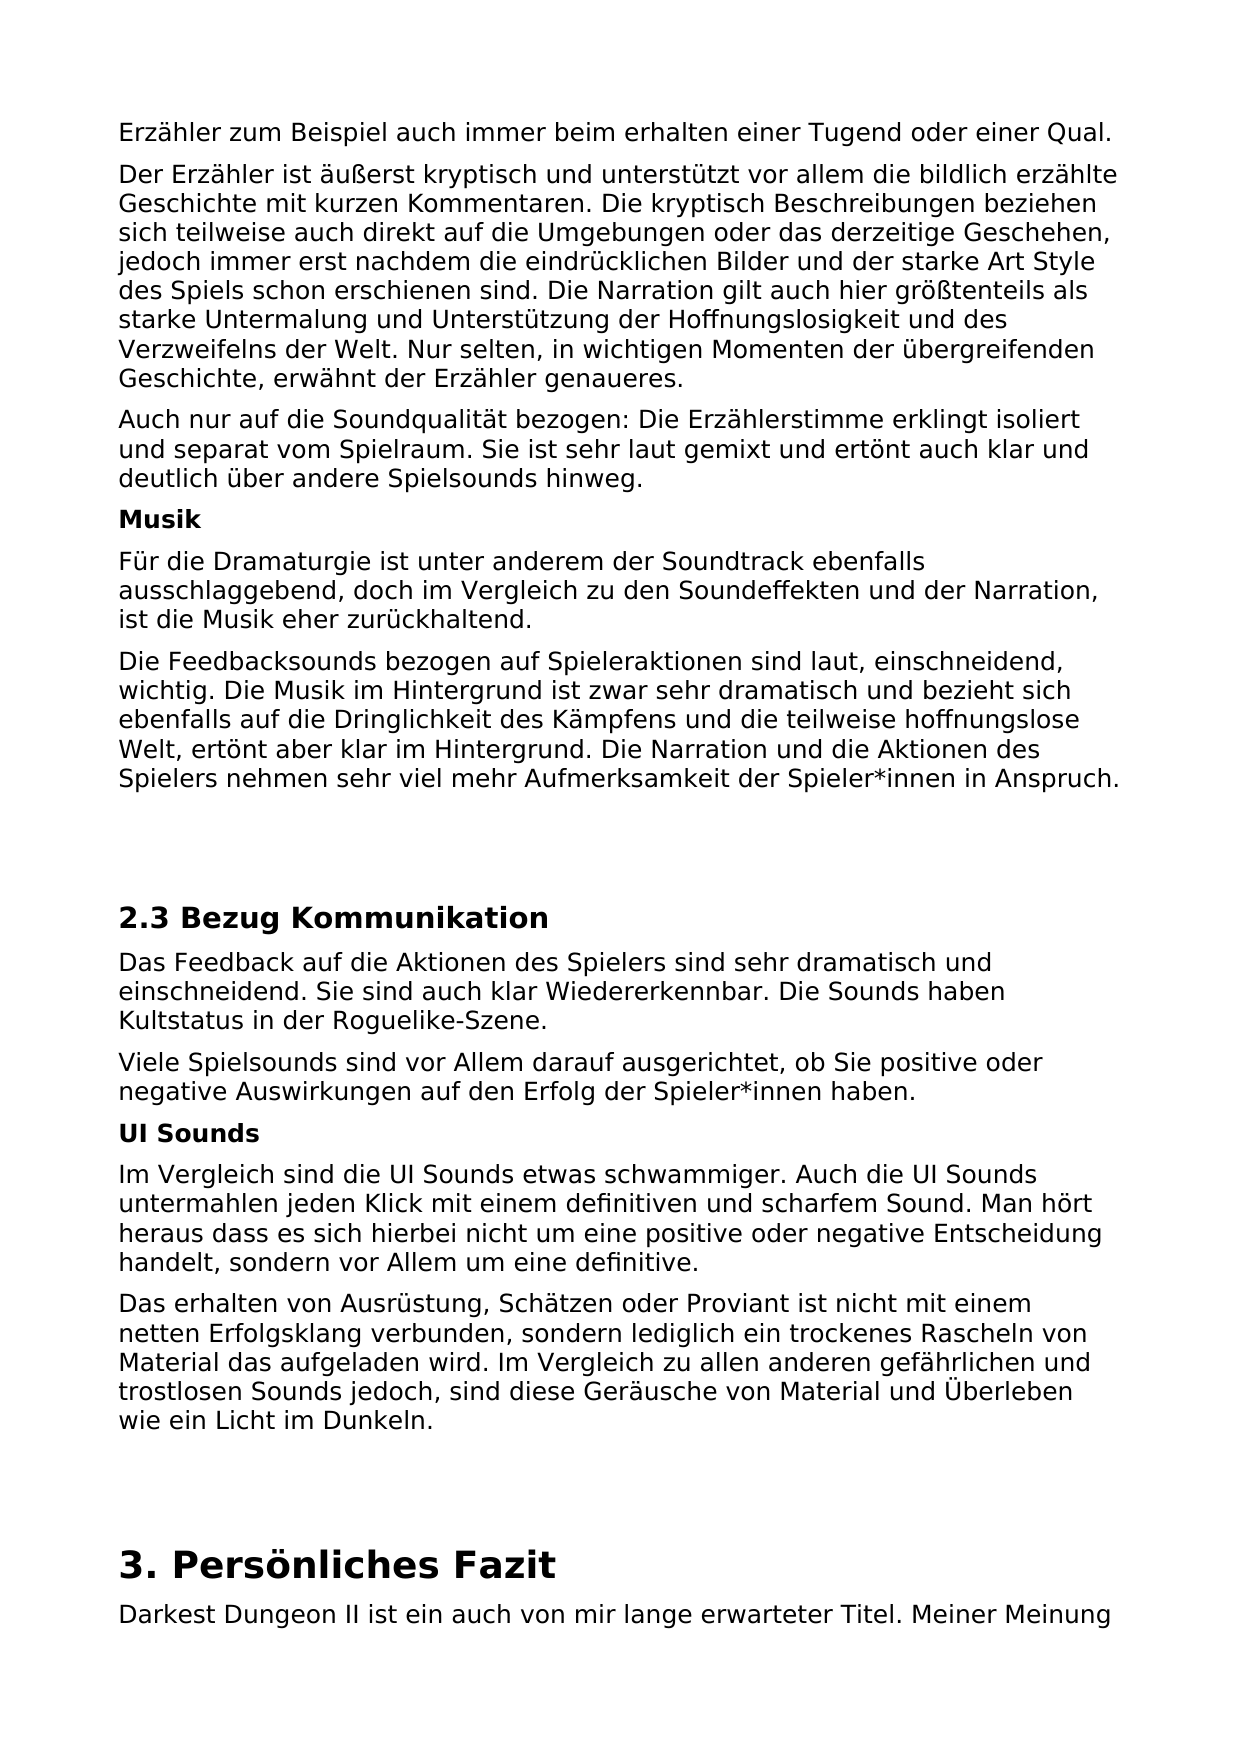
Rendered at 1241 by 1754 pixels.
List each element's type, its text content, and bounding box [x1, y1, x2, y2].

text Auch nur auf die Soundqualität bezogen: Die Erzählerstimme erklingt isoliert und separat vom Spielraum. Sie ist sehr laut gemixt und ertönt auch klar und deutlich über andere Spielsounds hinweg. [118, 406, 1122, 493]
subtitle 3. Persönliches Fazit [118, 1544, 1122, 1587]
text Das erhalten von Ausrüstung, Schätzen oder Proviant ist nicht mit einem netten Erfolgsklang verbunden, sondern lediglich ein trockenes Rascheln von Material das aufgeladen wird. Im Vergleich zu allen anderen gefährlichen und trostlosen Sounds jedoch, sind diese Geräusche von Material und Überleben wie ein Licht im Dunkeln. [118, 1289, 1122, 1435]
text Musik [118, 506, 1122, 535]
text Viele Spielsounds sind vor Allem darauf ausgerichtet, ob Sie positive oder negative Auswirkungen auf den Erfolg der Spieler*innen haben. [118, 1048, 1122, 1106]
text Im Vergleich sind die UI Sounds etwas schwammiger. Auch die UI Sounds untermahlen jeden Klick mit einem definitiven und scharfem Sound. Man hört heraus dass es sich hierbei nicht um eine positive oder negative Entscheidung handelt, sondern vor Allem um eine definitive. [118, 1160, 1122, 1277]
text UI Sounds [118, 1119, 1122, 1148]
text Darkest Dungeon II ist ein auch von mir lange erwarteter Titel. Meiner Meinung [118, 1600, 1122, 1629]
text Für die Dramaturgie ist unter anderem der Soundtrack ebenfalls ausschlaggebend, doch im Vergleich zu den Soundeffekten und der Narration, ist die Musik eher zurückhaltend. [118, 547, 1122, 635]
text Der Erzähler ist äußerst kryptisch und unterstützt vor allem die bildlich erzählte Geschichte mit kurzen Kommentaren. Die kryptisch Beschreibungen beziehen sich teilweise auch direkt auf die Umgebungen oder das derzeitige Geschehen, jedoch immer erst nachdem die eindrücklichen Bilder und der starke Art Style des Spiels schon erschienen sind. Die Narration gilt auch hier größtenteils als starke Untermalung und Unterstützung der Hoffnungslosigkeit und des Verzweifelns der Welt. Nur selten, in wichtigen Momenten der übergreifenden Geschichte, erwähnt der Erzähler genaueres. [118, 160, 1122, 393]
text Die Feedbacksounds bezogen auf Spieleraktionen sind laut, einschneidend, wichtig. Die Musik im Hintergrund ist zwar sehr dramatisch und bezieht sich ebenfalls auf die Dringlichkeit des Kämpfens und die teilweise hoffnungslose Welt, ertönt aber klar im Hintergrund. Die Narration und die Aktionen des Spielers nehmen sehr viel mehr Aufmerksamkeit der Spieler*innen in Anspruch. [118, 647, 1122, 793]
text Das Feedback auf die Aktionen des Spielers sind sehr dramatisch und einschneidend. Sie sind auch klar Wiedererkennbar. Die Sounds haben Kultstatus in der Roguelike-Szene. [118, 948, 1122, 1035]
text Erzähler zum Beispiel auch immer beim erhalten einer Tugend oder einer Qual. [118, 118, 1122, 147]
subtitle 2.3 Bezug Kommunikation [118, 901, 1122, 935]
